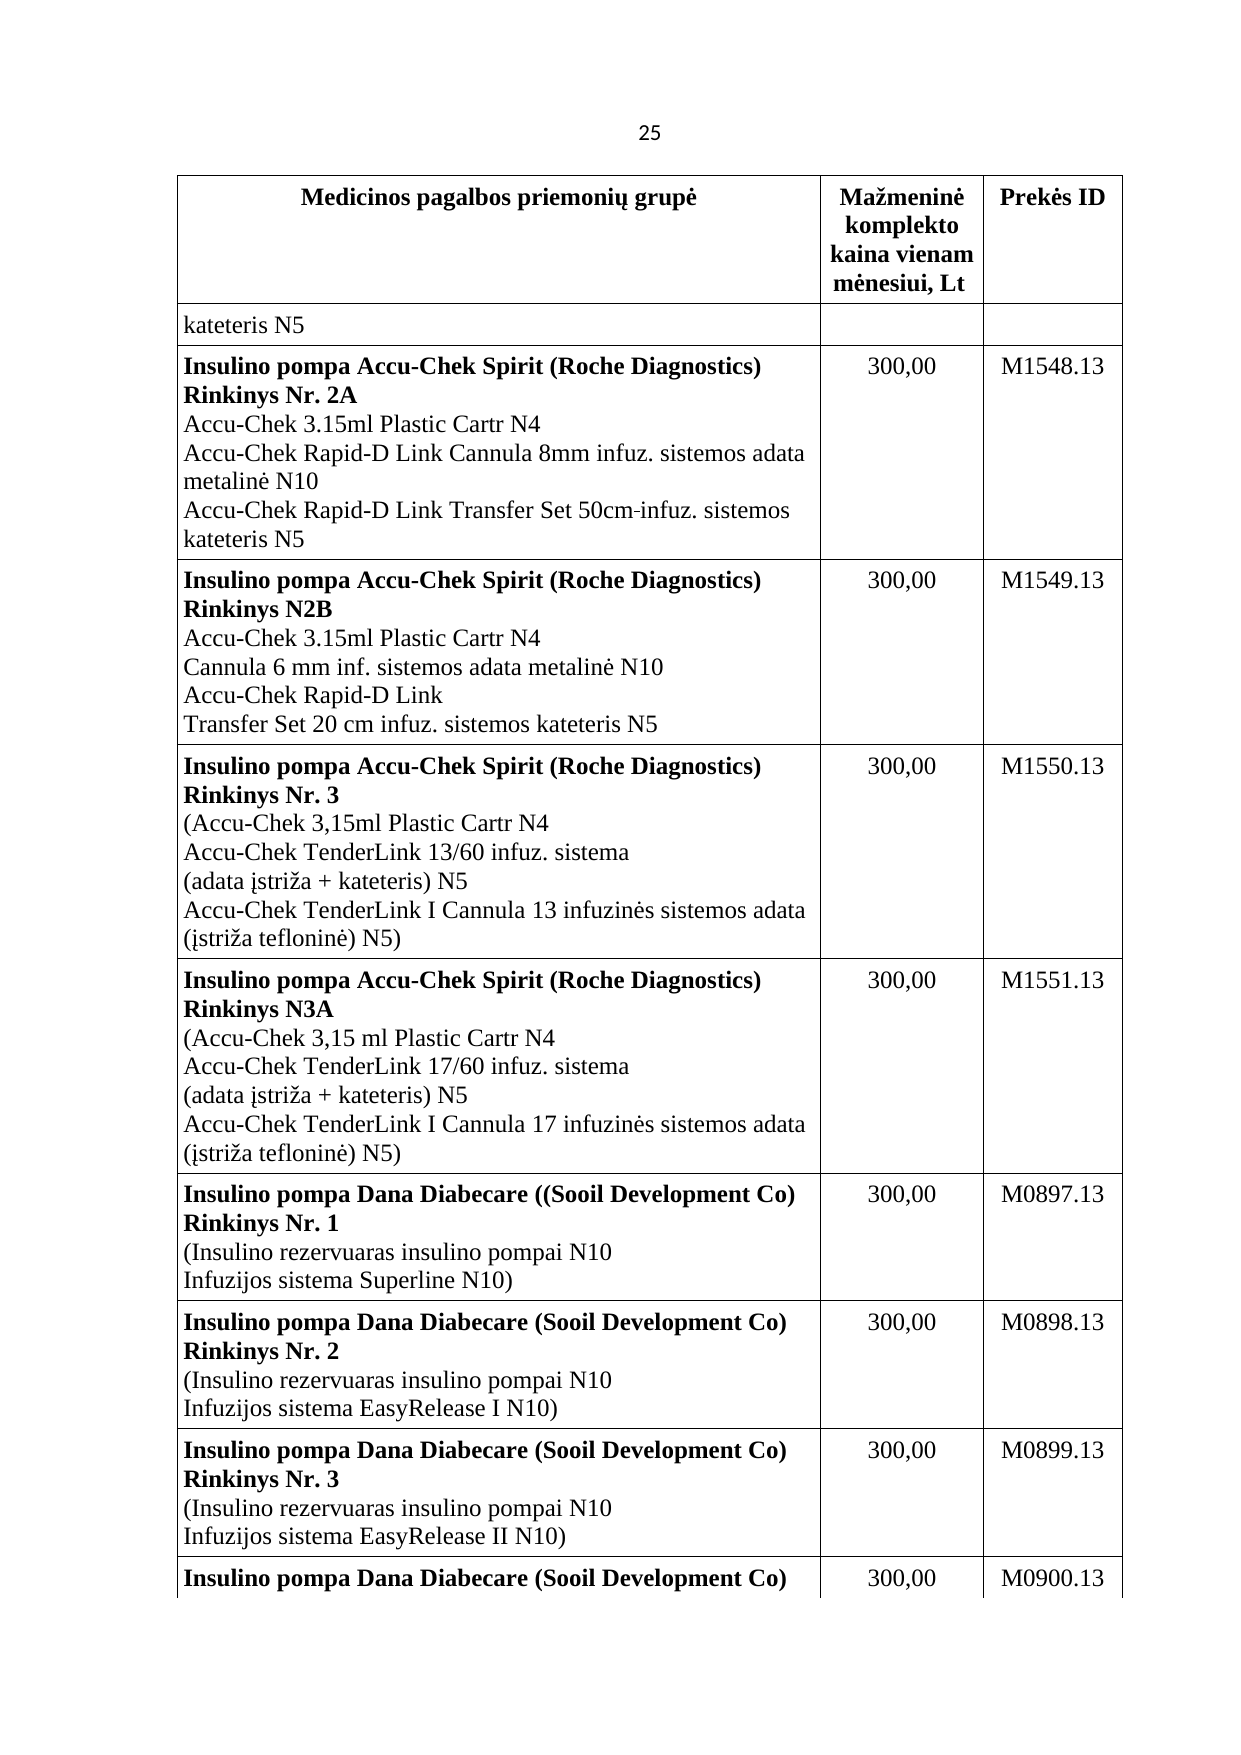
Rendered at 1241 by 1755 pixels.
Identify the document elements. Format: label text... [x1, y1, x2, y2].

table_cell M1549.13 [984, 560, 1122, 744]
table_cell Insulino pompa Dana Diabecare ((Sooil Development Co) Rinkinys Nr. 1 (Insulino rezervuaras insulino pompai N10 Infuzijos sistema Superline N10) [178, 1174, 820, 1300]
table_cell Insulino pompa Accu-Chek Spirit (Roche Diagnostics) Rinkinys N2B Accu-Chek 3.15ml Plastic Cartr N4 Cannula 6 mm inf. sistemos adata metalinė N10 Accu-Chek Rapid-D Link Transfer Set 20 cm infuz. sistemos kateteris N5 [178, 560, 820, 744]
table_cell 300,00 [821, 560, 983, 744]
table_cell M0898.13 [984, 1301, 1122, 1428]
table_cell M1550.13 [984, 745, 1122, 958]
table_cell M1551.13 [984, 959, 1122, 1172]
table_cell [821, 304, 983, 344]
table_cell 300,00 [821, 1174, 983, 1300]
table_cell Insulino pompa Dana Diabecare (Sooil Development Co) Rinkinys Nr. 2 (Insulino rezervuaras insulino pompai N10 Infuzijos sistema EasyRelease I N10) [178, 1301, 820, 1428]
table_cell Insulino pompa Accu-Chek Spirit (Roche Diagnostics) Rinkinys Nr. 2A Accu-Chek 3.15ml Plastic Cartr N4 Accu-Chek Rapid-D Link Cannula 8mm infuz. sistemos adata metalinė N10 Accu-Chek Rapid-D Link Transfer Set 50cm infuz. sistemos kateteris N5 [178, 346, 820, 559]
table_cell M0897.13 [984, 1174, 1122, 1300]
table_cell kateteris N5 [178, 304, 820, 344]
table_cell M1548.13 [984, 346, 1122, 559]
table_header Medicinos pagalbos priemonių grupė [178, 176, 820, 303]
table_cell Insulino pompa Accu-Chek Spirit (Roche Diagnostics) Rinkinys N3A (Accu-Chek 3,15 ml Plastic Cartr N4 Accu-Chek TenderLink 17/60 infuz. sistema (adata įstriža + kateteris) N5 Accu-Chek TenderLink I Cannula 17 infuzinės sistemos adata (įstriža tefloninė) N5) [178, 959, 820, 1172]
table_cell Insulino pompa Accu-Chek Spirit (Roche Diagnostics) Rinkinys Nr. 3 (Accu-Chek 3,15ml Plastic Cartr N4 Accu-Chek TenderLink 13/60 infuz. sistema (adata įstriža + kateteris) N5 Accu-Chek TenderLink I Cannula 13 infuzinės sistemos adata (įstriža tefloninė) N5) [178, 745, 820, 958]
table_header Mažmeninė komplekto kaina vienam mėnesiui, Lt [821, 176, 983, 303]
table_header Prekės ID [984, 176, 1122, 303]
table_cell 300,00 [821, 346, 983, 559]
table_cell [984, 304, 1122, 344]
table_cell 300,00 [821, 959, 983, 1172]
table_cell 300,00 [821, 1557, 983, 1598]
table_cell M0900.13 [984, 1557, 1122, 1598]
table_cell Insulino pompa Dana Diabecare (Sooil Development Co) [178, 1557, 820, 1598]
table_cell 300,00 [821, 1429, 983, 1556]
table_cell Insulino pompa Dana Diabecare (Sooil Development Co) Rinkinys Nr. 3 (Insulino rezervuaras insulino pompai N10 Infuzijos sistema EasyRelease II N10) [178, 1429, 820, 1556]
table_cell 300,00 [821, 1301, 983, 1428]
table_cell 300,00 [821, 745, 983, 958]
table_cell M0899.13 [984, 1429, 1122, 1556]
